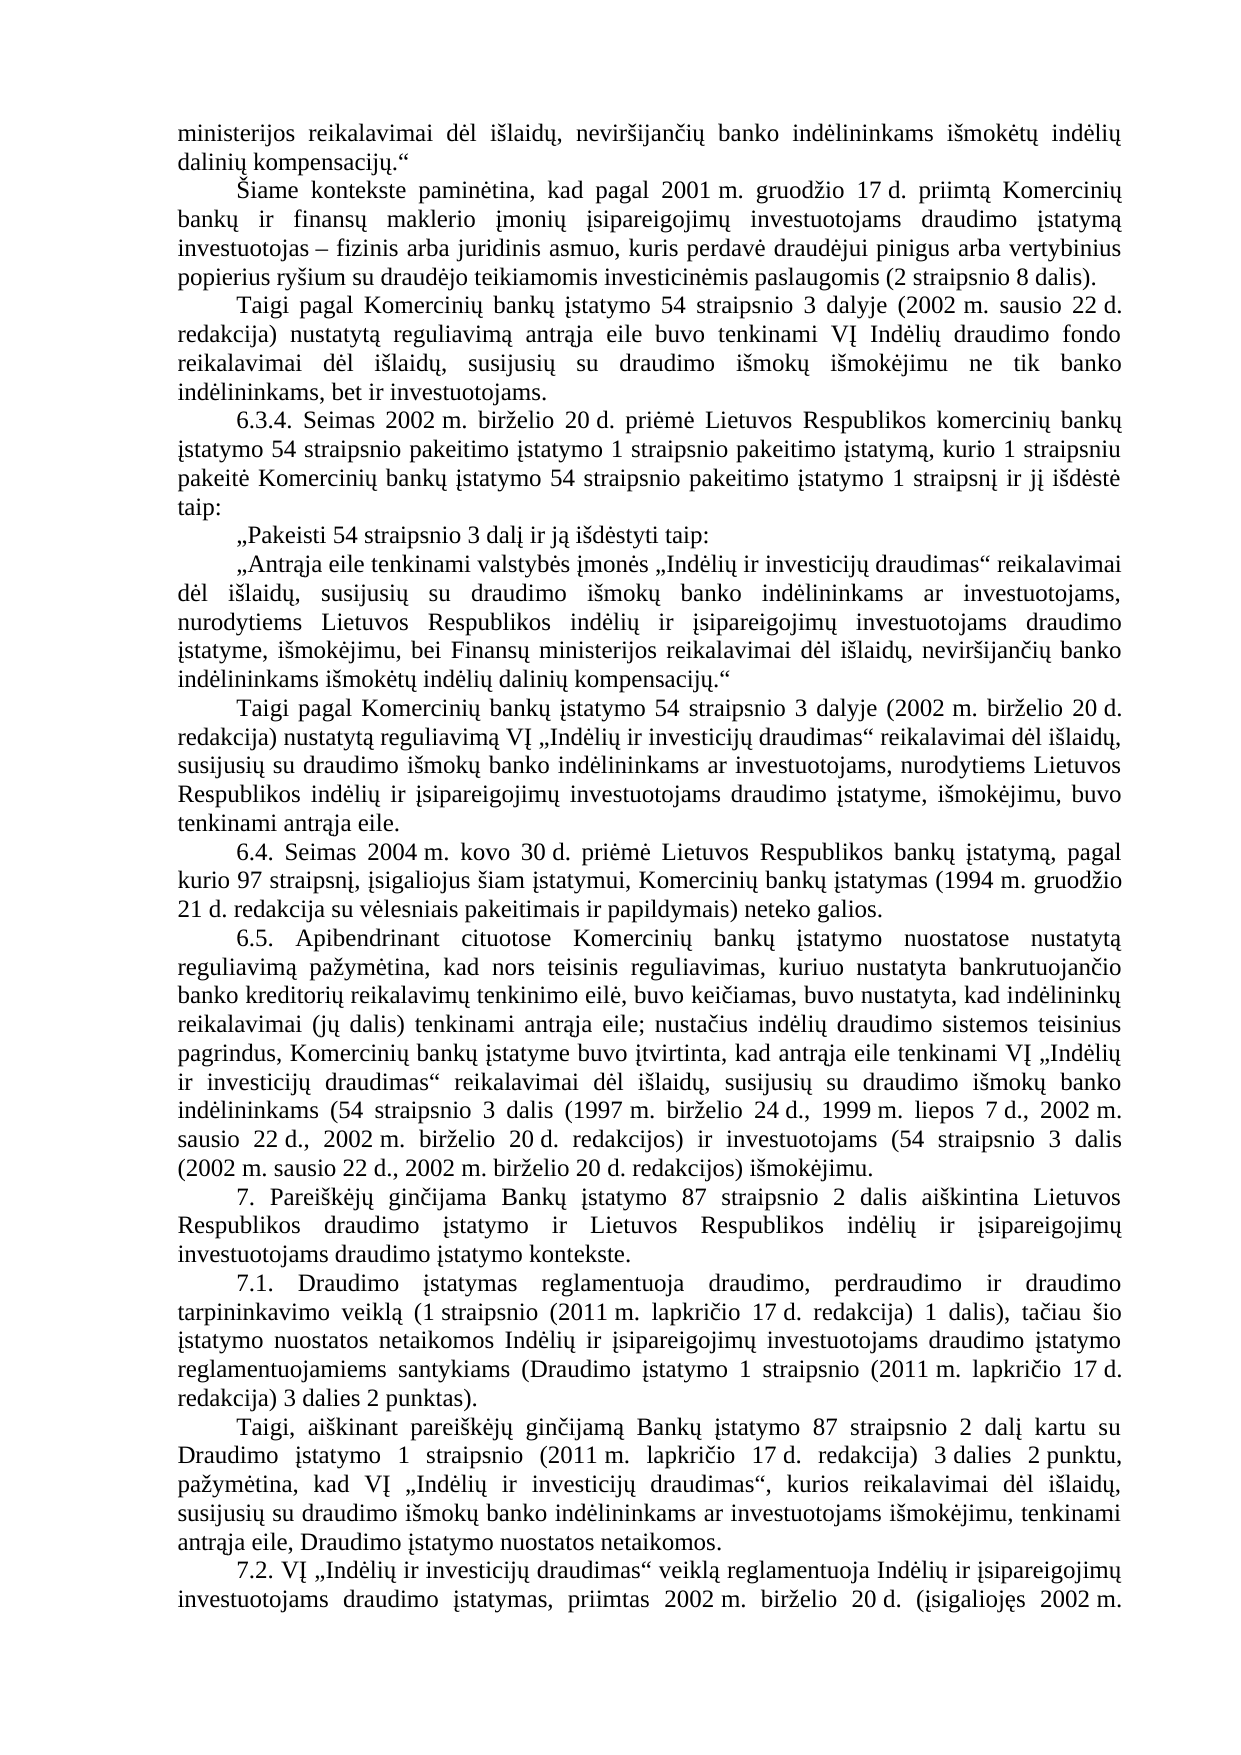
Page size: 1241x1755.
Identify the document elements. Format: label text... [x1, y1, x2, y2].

text Taigi pagal Komercinių bankų įstatymo 54 straipsnio 3 dalyje (2002 m. birželio 20 d. redakcija) nustatytą reguliavimą VĮ „Indėlių ir investicijų draudimas“ reikalavimai dėl išlaidų, susijusių su draudimo išmokų banko indėlininkams ar investuotojams, nurodytiems Lietuvos Respublikos indėlių ir įsipareigojimų investuotojams draudimo įstatyme, išmokėjimu, buvo tenkinami antrąja eile. [177, 693, 1122, 837]
text „Antrąja eile tenkinami valstybės įmonės „Indėlių ir investicijų draudimas“ reikalavimai dėl išlaidų, susijusių su draudimo išmokų banko indėlininkams ar investuotojams, nurodytiems Lietuvos Respublikos indėlių ir įsipareigojimų investuotojams draudimo įstatyme, išmokėjimu, bei Finansų ministerijos reikalavimai dėl išlaidų, neviršijančių banko indėlininkams išmokėtų indėlių dalinių kompensacijų.“ [177, 549, 1122, 693]
text 6.3.4. Seimas 2002 m. birželio 20 d. priėmė Lietuvos Respublikos komercinių bankų įstatymo 54 straipsnio pakeitimo įstatymo 1 straipsnio pakeitimo įstatymą, kurio 1 straipsniu pakeitė Komercinių bankų įstatymo 54 straipsnio pakeitimo įstatymo 1 straipsnį ir jį išdėstė taip: [177, 406, 1122, 521]
text Taigi, aiškinant pareiškėjų ginčijamą Bankų įstatymo 87 straipsnio 2 dalį kartu su Draudimo įstatymo 1 straipsnio (2011 m. lapkričio 17 d. redakcija) 3 dalies 2 punktu, pažymėtina, kad VĮ „Indėlių ir investicijų draudimas“, kurios reikalavimai dėl išlaidų, susijusių su draudimo išmokų banko indėlininkams ar investuotojams išmokėjimu, tenkinami antrąja eile, Draudimo įstatymo nuostatos netaikomos. [177, 1412, 1122, 1556]
text 7. Pareiškėjų ginčijama Bankų įstatymo 87 straipsnio 2 dalis aiškintina Lietuvos Respublikos draudimo įstatymo ir Lietuvos Respublikos indėlių ir įsipareigojimų investuotojams draudimo įstatymo kontekste. [177, 1182, 1122, 1268]
text 7.2. VĮ „Indėlių ir investicijų draudimas“ veiklą reglamentuoja Indėlių ir įsipareigojimų investuotojams draudimo įstatymas, priimtas 2002 m. birželio 20 d. (įsigaliojęs 2002 m. [177, 1556, 1122, 1613]
text 6.4. Seimas 2004 m. kovo 30 d. priėmė Lietuvos Respublikos bankų įstatymą, pagal kurio 97 straipsnį, įsigaliojus šiam įstatymui, Komercinių bankų įstatymas (1994 m. gruodžio 21 d. redakcija su vėlesniais pakeitimais ir papildymais) neteko galios. [177, 837, 1122, 923]
text Šiame kontekste paminėtina, kad pagal 2001 m. gruodžio 17 d. priimtą Komercinių bankų ir finansų maklerio įmonių įsipareigojimų investuotojams draudimo įstatymą investuotojas – fizinis arba juridinis asmuo, kuris perdavė draudėjui pinigus arba vertybinius popierius ryšium su draudėjo teikiamomis investicinėmis paslaugomis (2 straipsnio 8 dalis). [177, 176, 1122, 291]
text Taigi pagal Komercinių bankų įstatymo 54 straipsnio 3 dalyje (2002 m. sausio 22 d. redakcija) nustatytą reguliavimą antrąja eile buvo tenkinami VĮ Indėlių draudimo fondo reikalavimai dėl išlaidų, susijusių su draudimo išmokų išmokėjimu ne tik banko indėlininkams, bet ir investuotojams. [177, 291, 1122, 406]
text 6.5. Apibendrinant cituotose Komercinių bankų įstatymo nuostatose nustatytą reguliavimą pažymėtina, kad nors teisinis reguliavimas, kuriuo nustatyta bankrutuojančio banko kreditorių reikalavimų tenkinimo eilė, buvo keičiamas, buvo nustatyta, kad indėlininkų reikalavimai (jų dalis) tenkinami antrąja eile; nustačius indėlių draudimo sistemos teisinius pagrindus, Komercinių bankų įstatyme buvo įtvirtinta, kad antrąja eile tenkinami VĮ „Indėlių ir investicijų draudimas“ reikalavimai dėl išlaidų, susijusių su draudimo išmokų banko indėlininkams (54 straipsnio 3 dalis (1997 m. birželio 24 d., 1999 m. liepos 7 d., 2002 m. sausio 22 d., 2002 m. birželio 20 d. redakcijos) ir investuotojams (54 straipsnio 3 dalis (2002 m. sausio 22 d., 2002 m. birželio 20 d. redakcijos) išmokėjimu. [177, 923, 1122, 1182]
text 7.1. Draudimo įstatymas reglamentuoja draudimo, perdraudimo ir draudimo tarpininkavimo veiklą (1 straipsnio (2011 m. lapkričio 17 d. redakcija) 1 dalis), tačiau šio įstatymo nuostatos netaikomos Indėlių ir įsipareigojimų investuotojams draudimo įstatymo reglamentuojamiems santykiams (Draudimo įstatymo 1 straipsnio (2011 m. lapkričio 17 d. redakcija) 3 dalies 2 punktas). [177, 1268, 1122, 1412]
text „Pakeisti 54 straipsnio 3 dalį ir ją išdėstyti taip: [177, 521, 1122, 549]
text ministerijos reikalavimai dėl išlaidų, neviršijančių banko indėlininkams išmokėtų indėlių dalinių kompensacijų.“ [177, 118, 1122, 176]
